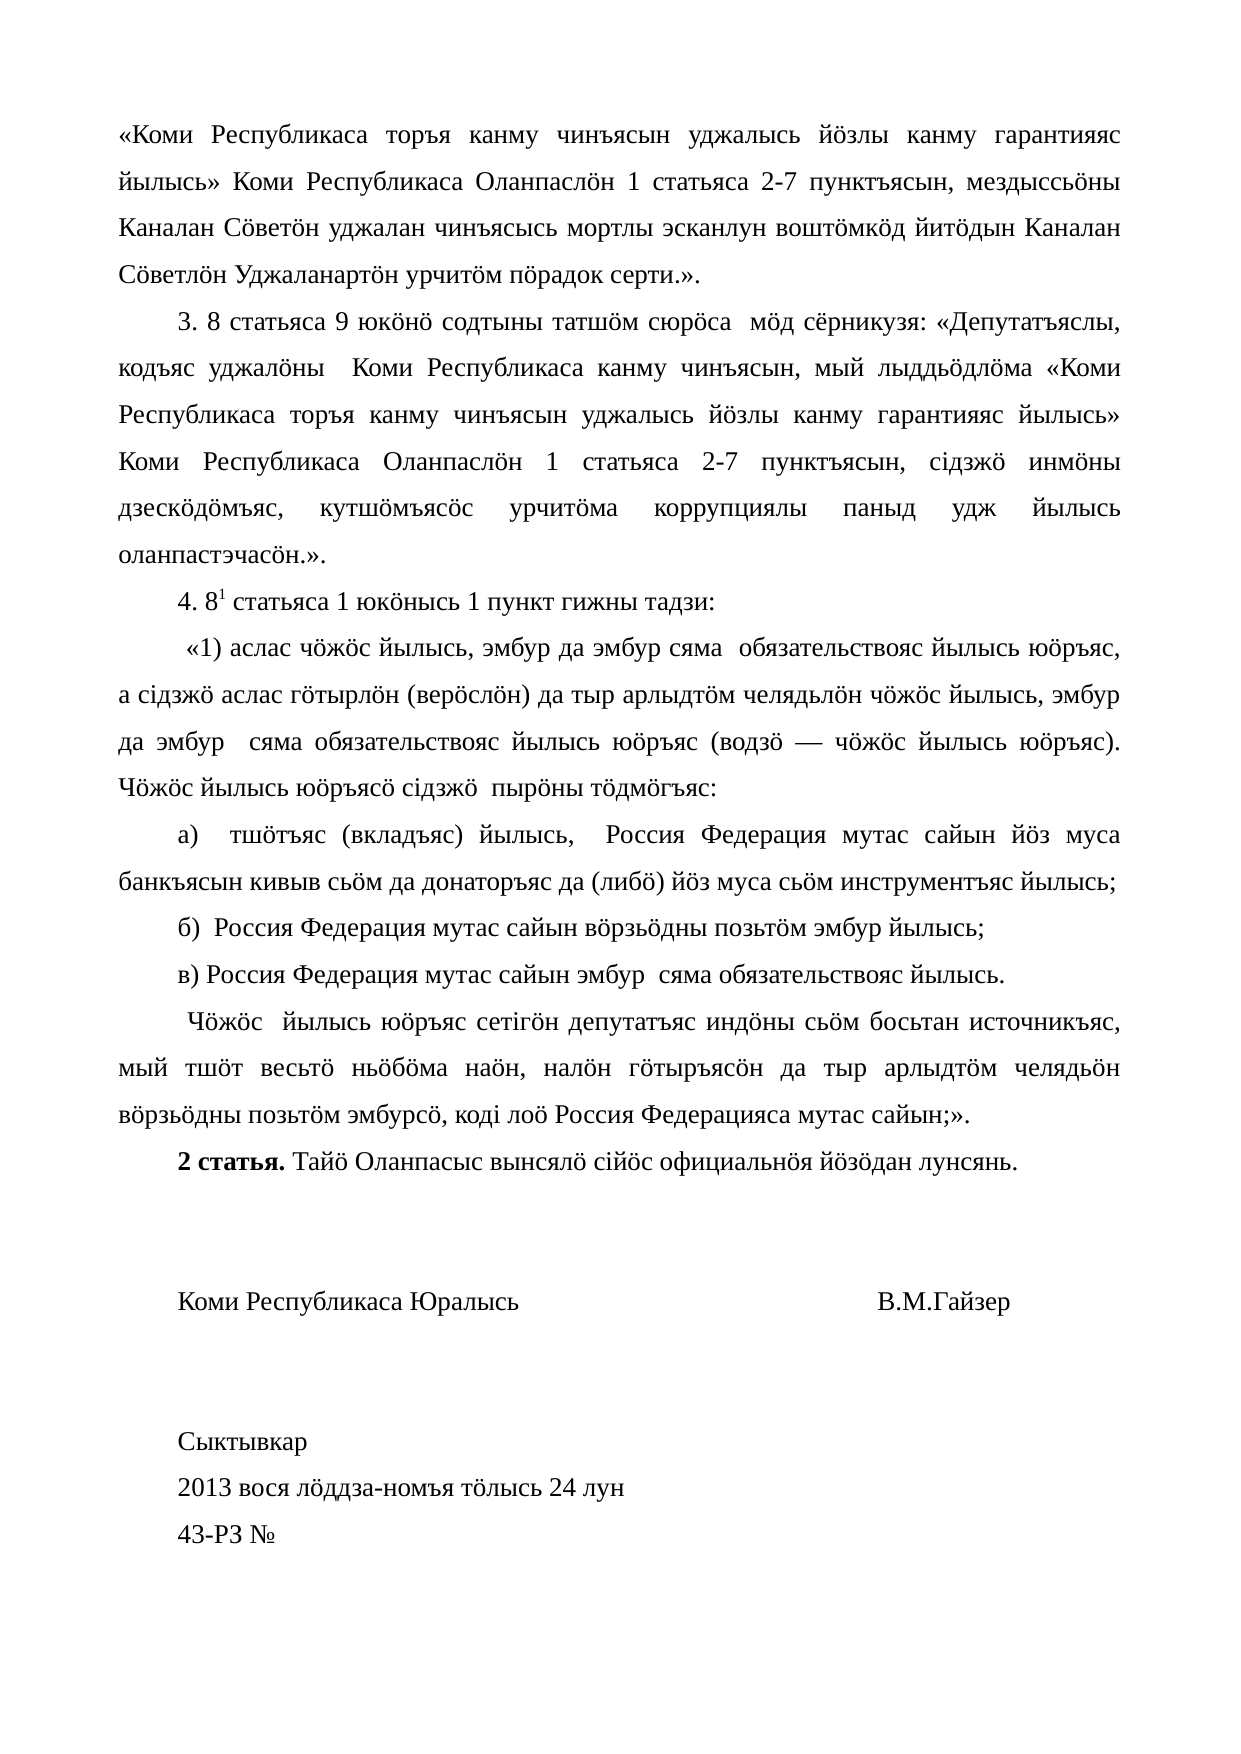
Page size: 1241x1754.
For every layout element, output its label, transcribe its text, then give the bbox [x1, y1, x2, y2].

text 3. 8 статьяса 9 юкӧнӧ содтыны татшӧм сюрӧса мӧд сёрникузя: «Депутатъяслы, кодъяс уджалӧны Коми Республикаса канму чинъясын, мый лыддьӧдлӧма «Коми Республикаса торъя канму чинъясын уджалысь йӧзлы канму гарантияяс йылысь» Коми Республикаса Оланпаслӧн 1 статьяса 2-7 пунктъясын, сідзжӧ инмӧны дзескӧдӧмъяс, кутшӧмъясӧс урчитӧма коррупциялы паныд удж йылысь оланпастэчасӧн.». [118, 305, 1122, 569]
text б) Россия Федерация мутас сайын вӧрзьӧдны позьтӧм эмбур йылысь; [118, 911, 1122, 943]
text «Коми Республикаса торъя канму чинъясын уджалысь йӧзлы канму гарантияяс йылысь» Коми Республикаса Оланпаслӧн 1 статьяса 2-7 пунктъясын, мездыссьӧны Каналан Сӧветӧн уджалан чинъясысь мортлы эсканлун воштӧмкӧд йитӧдын Каналан Сӧветлӧн Уджаланартӧн урчитӧм пӧрадок серти.». [118, 118, 1122, 289]
text а) тшӧтъяс (вкладъяс) йылысь, Россия Федерация мутас сайын йӧз муса банкъясын кивыв сьӧм да донаторъяс да (либӧ) йӧз муса сьӧм инструментъяс йылысь; [118, 818, 1122, 896]
text 2013 вося лӧддза-номъя тӧлысь 24 лун [118, 1471, 1122, 1503]
text «1) аслас чӧжӧс йылысь, эмбур да эмбур сяма обязательствояс йылысь юӧръяс, а сідзжӧ аслас гӧтырлӧн (верӧслӧн) да тыр арлыдтӧм челядьлӧн чӧжӧс йылысь, эмбур да эмбур сяма обязательствояс йылысь юӧръяс (водзӧ — чӧжӧс йылысь юӧръяс). Чӧжӧс йылысь юӧръясӧ сідзжӧ пырӧны тӧдмӧгъяс: [118, 631, 1122, 803]
text Коми Республикаса Юралысь В.М.Гайзер [118, 1285, 1122, 1316]
text 2 статья. Тайӧ Оланпасыс вынсялӧ сійӧс официальнӧя йӧзӧдан лунсянь. [118, 1145, 1122, 1176]
text 4. 81 статьяса 1 юкӧнысь 1 пункт гижны тадзи: [118, 585, 1122, 616]
text Сыктывкар [118, 1425, 1122, 1456]
text 43-РЗ № [118, 1518, 1122, 1549]
text в) Россия Федерация мутас сайын эмбур сяма обязательствояс йылысь. [118, 958, 1122, 989]
text Чӧжӧс йылысь юӧръяс сетігӧн депутатъяс индӧны сьӧм босьтан источникъяс, мый тшӧт весьтӧ ньӧбӧма наӧн, налӧн гӧтыръясӧн да тыр арлыдтӧм челядьӧн вӧрзьӧдны позьтӧм эмбурсӧ, коді лоӧ Россия Федерацияса мутас сайын;». [118, 1005, 1122, 1129]
